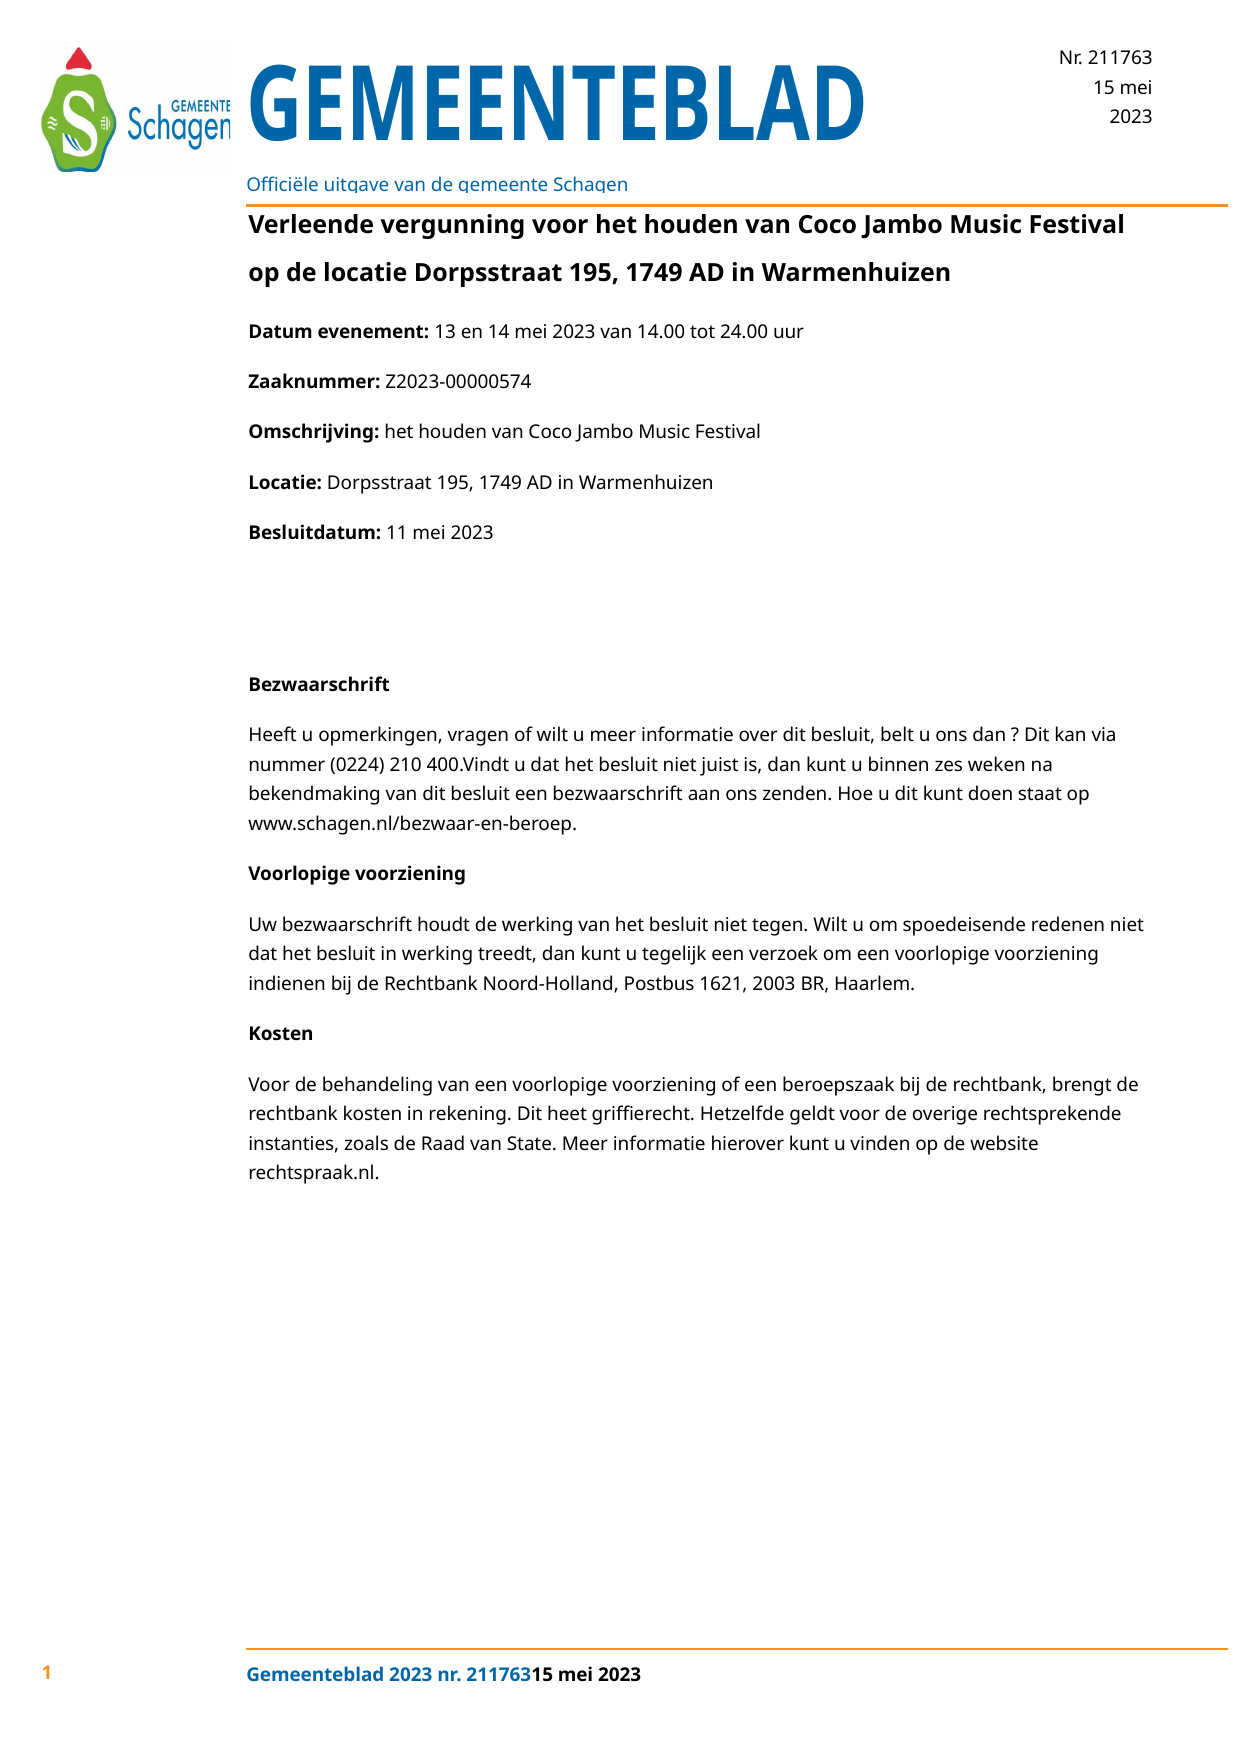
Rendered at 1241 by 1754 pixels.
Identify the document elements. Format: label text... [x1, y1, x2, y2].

text Verleende vergunning voor het houden van Coco Jambo Music Festival op de locatie Dorpsstraat 195, 1749 AD in Warmenhuizen [248, 207, 1152, 288]
text Bezwaarschrift [248, 671, 1152, 697]
text Voor de behandeling van een voorlopige voorziening of een beroepszaak bij de rechtbank, brengt de rechtbank kosten in rekening. Dit heet griffierecht. Hetzelfde geldt voor de overige rechtsprekende instanties, zoals de Raad van State. Meer informatie hierover kunt u vinden op de website rechtspraak.nl. [248, 1071, 1152, 1185]
text Besluitdatum: 11 mei 2023 [248, 519, 1152, 545]
text Kosten [248, 1020, 1152, 1046]
text Heeft u opmerkingen, vragen of wilt u meer informatie over dit besluit, belt u ons dan ? Dit kan via nummer (0224) 210 400.Vindt u dat het besluit niet juist is, dan kunt u binnen zes weken na bekendmaking van dit besluit een bezwaarschrift aan ons zenden. Hoe u dit kunt doen staat op www.schagen.nl/bezwaar-en-beroep. [248, 721, 1152, 836]
text Omschrijving: het houden van Coco Jambo Music Festival [248, 419, 1152, 444]
picture [41, 47, 231, 172]
text Zaaknummer: Z2023-00000574 [248, 368, 1152, 394]
text Uw bezwaarschrift houdt de werking van het besluit niet tegen. Wilt u om spoedeisende redenen niet dat het besluit in werking treedt, dan kunt u tegelijk een verzoek om een voorlopige voorziening indienen bij de Rechtbank Noord-Holland, Postbus 1621, 2003 BR, Haarlem. [248, 911, 1152, 996]
text Datum evenement: 13 en 14 mei 2023 van 14.00 tot 24.00 uur [248, 318, 1152, 344]
text Locatie: Dorpsstraat 195, 1749 AD in Warmenhuizen [248, 469, 1152, 495]
text Voorlopige voorziening [248, 860, 1152, 886]
